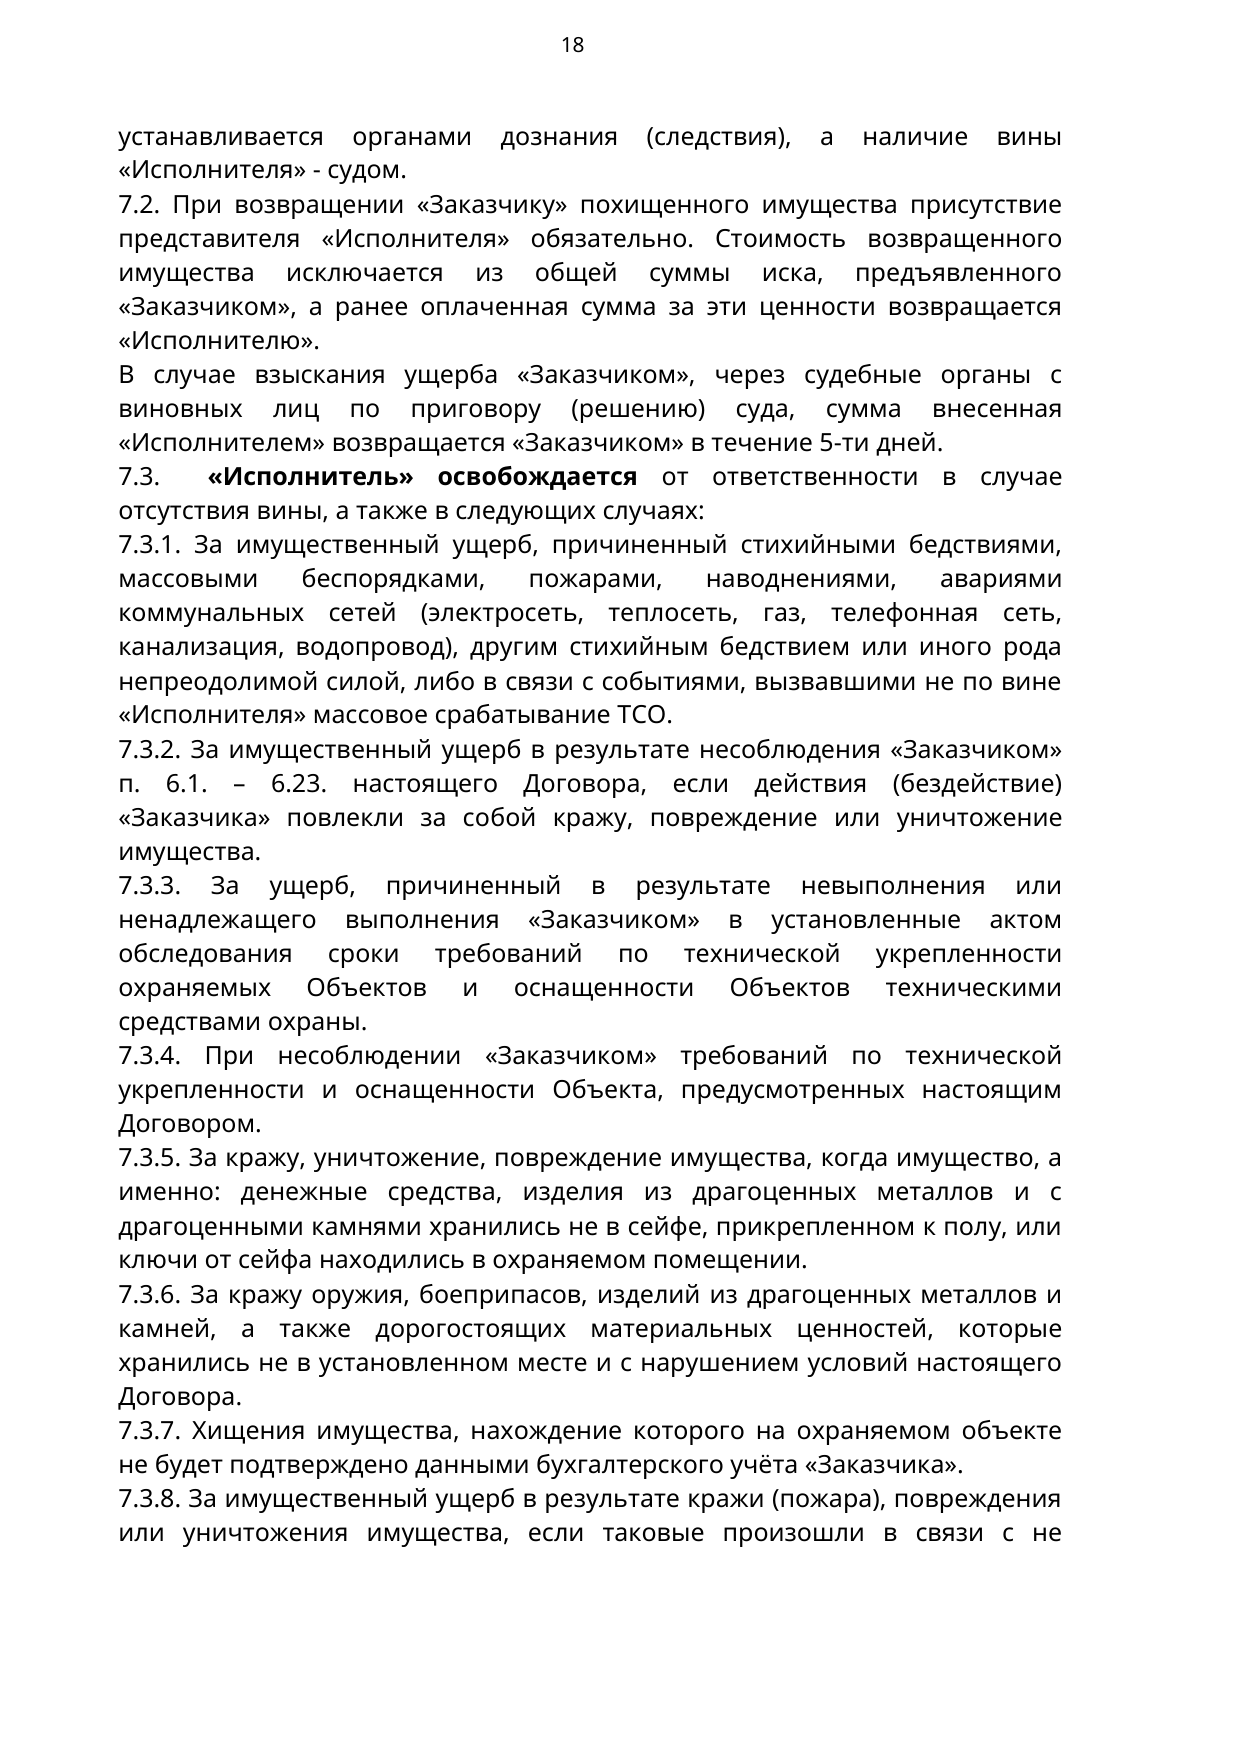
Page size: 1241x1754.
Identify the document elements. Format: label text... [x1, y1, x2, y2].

text 7.3.3. За ущерб, причиненный в результате невыполнения или ненадлежащего выполнения «Заказчиком» в установленные актом обследования сроки требований по технической укрепленности охраняемых Объектов и оснащенности Объектов техническими средствами охраны. [118, 867, 1063, 1038]
text 7.3.1. За имущественный ущерб, причиненный стихийными бедствиями, массовыми беспорядками, пожарами, наводнениями, авариями коммунальных сетей (электросеть, теплосеть, газ, телефонная сеть, канализация, водопровод), другим стихийным бедствием или иного рода непреодолимой силой, либо в связи с событиями, вызвавшими не по вине «Исполнителя» массовое срабатывание ТСО. [118, 527, 1063, 731]
text устанавливается органами дознания (следствия), а наличие вины «Исполнителя» - судом. [118, 118, 1063, 186]
text 7.3.5. За кражу, уничтожение, повреждение имущества, когда имущество, а именно: денежные средства, изделия из драгоценных металлов и с драгоценными камнями хранились не в сейфе, прикрепленном к полу, или ключи от сейфа находились в охраняемом помещении. [118, 1140, 1063, 1276]
text В случае взыскания ущерба «Заказчиком», через судебные органы с виновных лиц по приговору (решению) суда, сумма внесенная «Исполнителем» возвращается «Заказчиком» в течение 5-ти дней. [118, 357, 1063, 459]
text 7.3.4. При несоблюдении «Заказчиком» требований по технической укрепленности и оснащенности Объекта, предусмотренных настоящим Договором. [118, 1038, 1063, 1140]
text 7.3.2. За имущественный ущерб в результате несоблюдения «Заказчиком» п. 6.1. – 6.23. настоящего Договора, если действия (бездействие) «Заказчика» повлекли за собой кражу, повреждение или уничтожение имущества. [118, 731, 1063, 867]
text 7.3.7. Хищения имущества, нахождение которого на охраняемом объекте не будет подтверждено данными бухгалтерского учёта «Заказчика». [118, 1412, 1063, 1481]
text 7.2. При возвращении «Заказчику» похищенного имущества присутствие представителя «Исполнителя» обязательно. Стоимость возвращенного имущества исключается из общей суммы иска, предъявленного «Заказчиком», а ранее оплаченная сумма за эти ценности возвращается «Исполнителю». [118, 186, 1063, 357]
text 7.3. «Исполнитель» освобождается от ответственности в случае отсутствия вины, а также в следующих случаях: [118, 459, 1063, 527]
text 7.3.8. За имущественный ущерб в результате кражи (пожара), повреждения или уничтожения имущества, если таковые произошли в связи с не [118, 1481, 1063, 1549]
text 7.3.6. За кражу оружия, боеприпасов, изделий из драгоценных металлов и камней, а также дорогостоящих материальных ценностей, которые хранились не в установленном месте и с нарушением условий настоящего Договора. [118, 1276, 1063, 1412]
